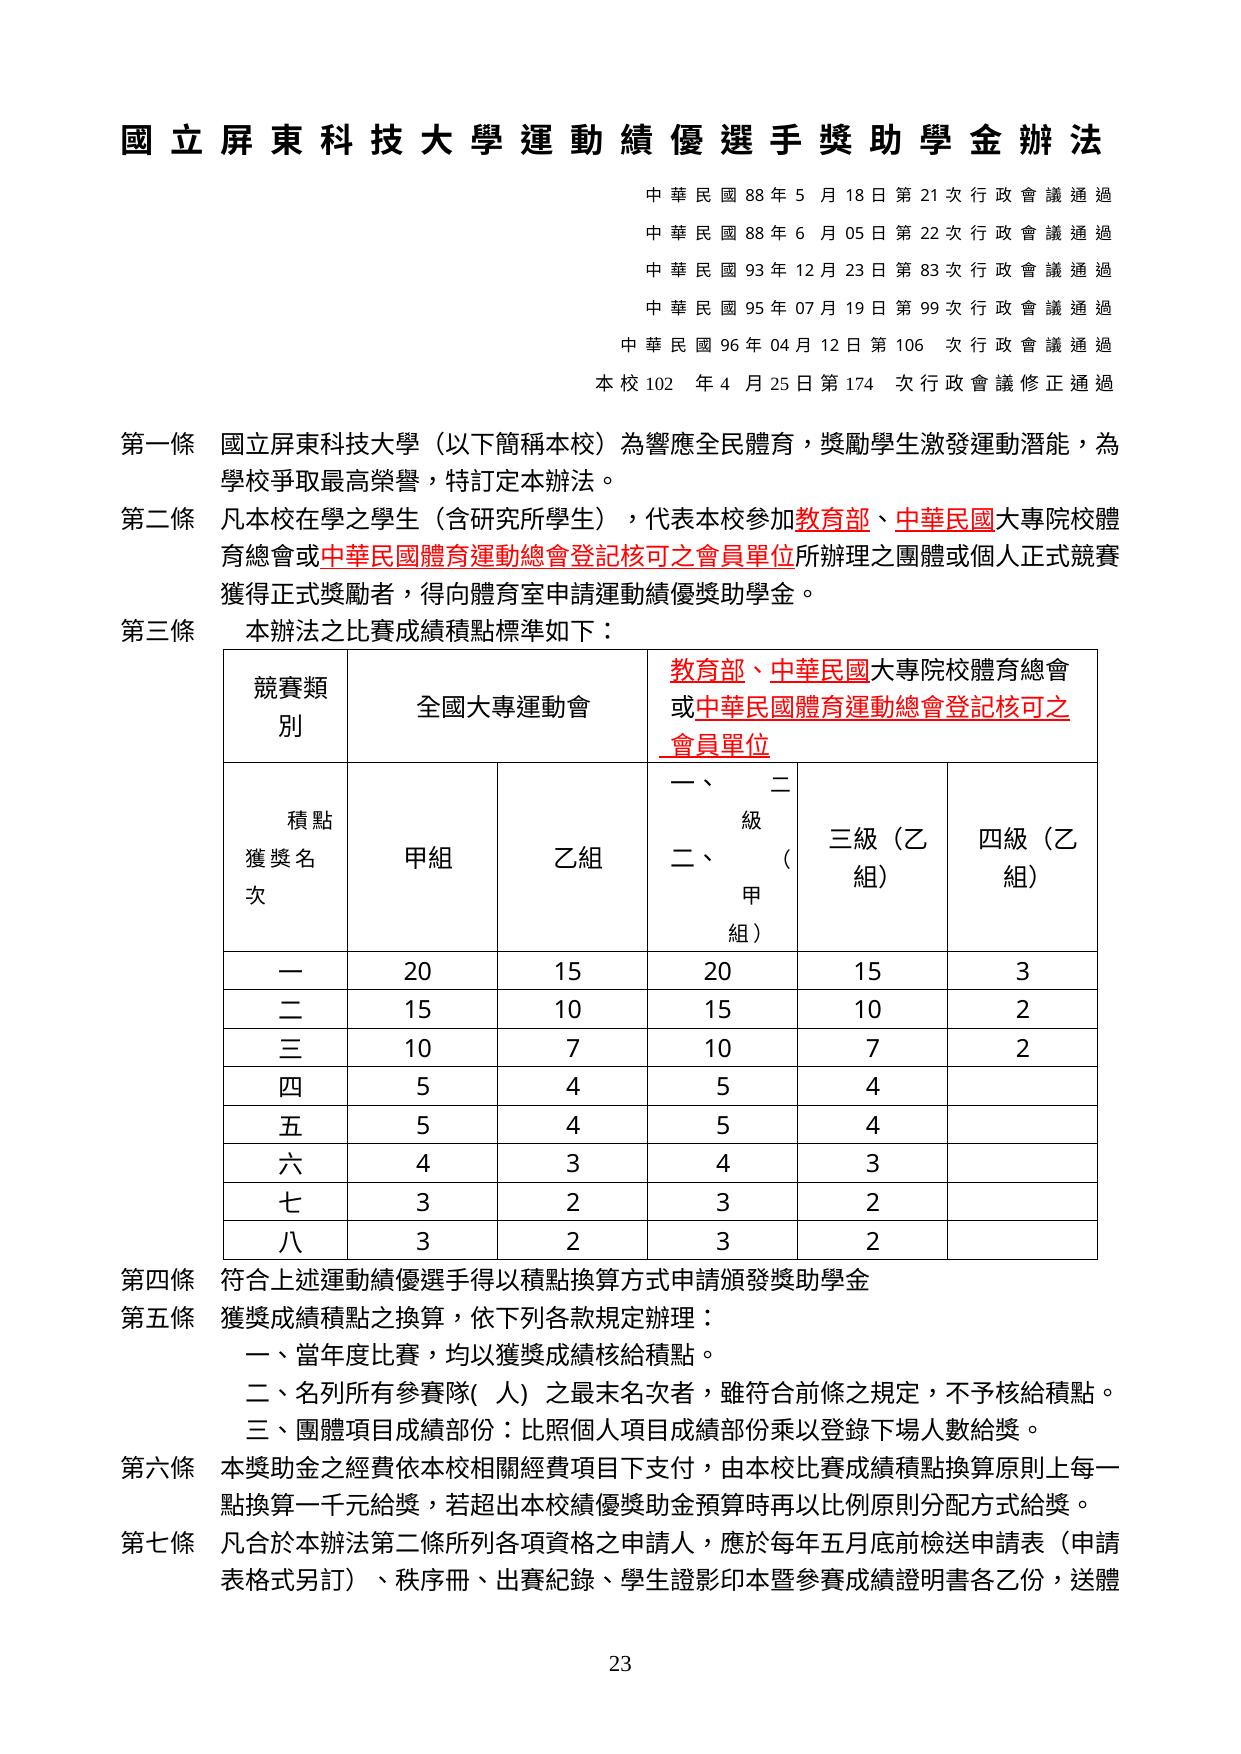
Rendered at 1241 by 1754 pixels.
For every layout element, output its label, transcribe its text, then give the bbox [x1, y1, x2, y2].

list 本辦法之比賽成績積點標準如下： [120, 611, 1120, 648]
text 國立屏東科技大學運動績優選手獎助學金辦法 [120, 101, 1120, 176]
table_cell 3 [948, 952, 1097, 989]
table_cell [948, 1183, 1097, 1220]
table_cell 六 [224, 1144, 347, 1182]
table_cell 4 [798, 1106, 947, 1143]
list 獲獎成績積點之換算，依下列各款規定辦理： [120, 1297, 1120, 1335]
table_cell 20 [348, 952, 497, 989]
table_cell 10 [798, 990, 947, 1028]
table_header 競賽類別 [224, 650, 347, 762]
table_cell [948, 1144, 1097, 1182]
table_cell 八 [224, 1221, 347, 1259]
table_cell 3 [648, 1221, 797, 1259]
table_cell [948, 1221, 1097, 1259]
text 一、當年度比賽，均以獲獎成績核給積點。 [120, 1335, 1120, 1372]
table_cell [948, 1067, 1097, 1105]
table_cell 5 [348, 1067, 497, 1105]
table_header 全國大專運動會 [348, 650, 647, 762]
table_cell 15 [648, 990, 797, 1028]
table_cell 5 [348, 1106, 497, 1143]
table_cell 2 [948, 1029, 1097, 1066]
table_cell 四級（乙組） [948, 763, 1097, 951]
text 第七條 凡合於本辦法第二條所列各項資格之申請人，應於每年五月底前檢送申請表（申請表格式另訂）、秩序冊、出賽紀錄、學生證影印本暨參賽成績證明書各乙份，送體育室初審，提請獎助學金審查委員會審查，核定後於公開集會頒發獎助學金暨獎狀，畢業生依聯絡地址郵寄或通知到校領取。 [120, 1522, 1120, 1597]
table_cell 積點 獲獎名次 [224, 763, 347, 951]
table_cell [948, 1106, 1097, 1143]
table_cell 2 [798, 1183, 947, 1220]
table_cell 甲組 [348, 763, 497, 951]
table_cell 二 [224, 990, 347, 1028]
table_cell 15 [498, 952, 647, 989]
table_cell 4 [798, 1067, 947, 1105]
list 國立屏東科技大學（以下簡稱本校）為響應全民體育，獎勵學生激發運動潛能，為學校爭取最高榮譽，特訂定本辦法。 [120, 423, 1120, 498]
text 三、團體項目成績部份：比照個人項目成績部份乘以登錄下場人數給獎。 [214, 1410, 1120, 1447]
table_cell 3 [498, 1144, 647, 1182]
list 凡本校在學之學生（含研究所學生），代表本校參加教育部、中華民國大專院校體育總會或中華民國體育運動總會登記核可之會員單位所辦理之團體或個人正式競賽獲得正式獎勵者，得向體育室申請運動績優獎助學金。 [120, 498, 1120, 611]
table_cell 3 [798, 1144, 947, 1182]
table_cell 四 [224, 1067, 347, 1105]
table_cell 五 [224, 1106, 347, 1143]
table_cell 5 [648, 1106, 797, 1143]
table_cell 10 [348, 1029, 497, 1066]
text 第六條 本獎助金之經費依本校相關經費項目下支付，由本校比賽成績積點換算原則上每一點換算一千元給獎，若超出本校績優獎助金預算時再以比例原則分配方式給獎。 [120, 1447, 1120, 1522]
table_cell 2 [798, 1221, 947, 1259]
table_cell 一 [224, 952, 347, 989]
table_cell 4 [498, 1106, 647, 1143]
table_cell 4 [348, 1144, 497, 1182]
table_cell 4 [648, 1144, 797, 1182]
text 二、名列所有參賽隊(人)之最末名次者，雖符合前條之規定，不予核給積點。 [214, 1372, 1120, 1410]
table_cell 15 [798, 952, 947, 989]
table_cell 三級（乙組） [798, 763, 947, 951]
table_cell 七 [224, 1183, 347, 1220]
table_cell 2 [948, 990, 1097, 1028]
table_cell 10 [648, 1029, 797, 1066]
table_cell 7 [798, 1029, 947, 1066]
table_cell 10 [498, 990, 647, 1028]
table_header 教育部、中華民國大專院校體育總會或中華民國體育運動總會登記核可之會員單位 [648, 650, 1097, 762]
list 符合上述運動績優選手得以積點換算方式申請頒發獎助學金 [120, 1260, 1120, 1297]
table_cell 20 [648, 952, 797, 989]
text 本校102年4月25日第174次行政會議修正通過 [120, 363, 1120, 401]
table_cell 3 [648, 1183, 797, 1220]
table_cell 4 [498, 1067, 647, 1105]
table_cell 2 [498, 1221, 647, 1259]
table_cell 5 [648, 1067, 797, 1105]
table_cell 15 [348, 990, 497, 1028]
table_cell 3 [348, 1183, 497, 1220]
table_cell 二級 （甲組） [648, 763, 797, 951]
table_cell 3 [348, 1221, 497, 1259]
table_cell 三 [224, 1029, 347, 1066]
table_cell 乙組 [498, 763, 647, 951]
text 中華民國88年5月18日第21次行政會議通過 中華民國88年6月05日第22次行政會議通過 中華民國93年12月23日第83次行政會議通過 中華民國95年07月19日第99次行政會議通過 中華民國96年04月12日第106次行政會議通過 [120, 176, 1120, 363]
table_cell 7 [498, 1029, 647, 1066]
table_cell 2 [498, 1183, 647, 1220]
